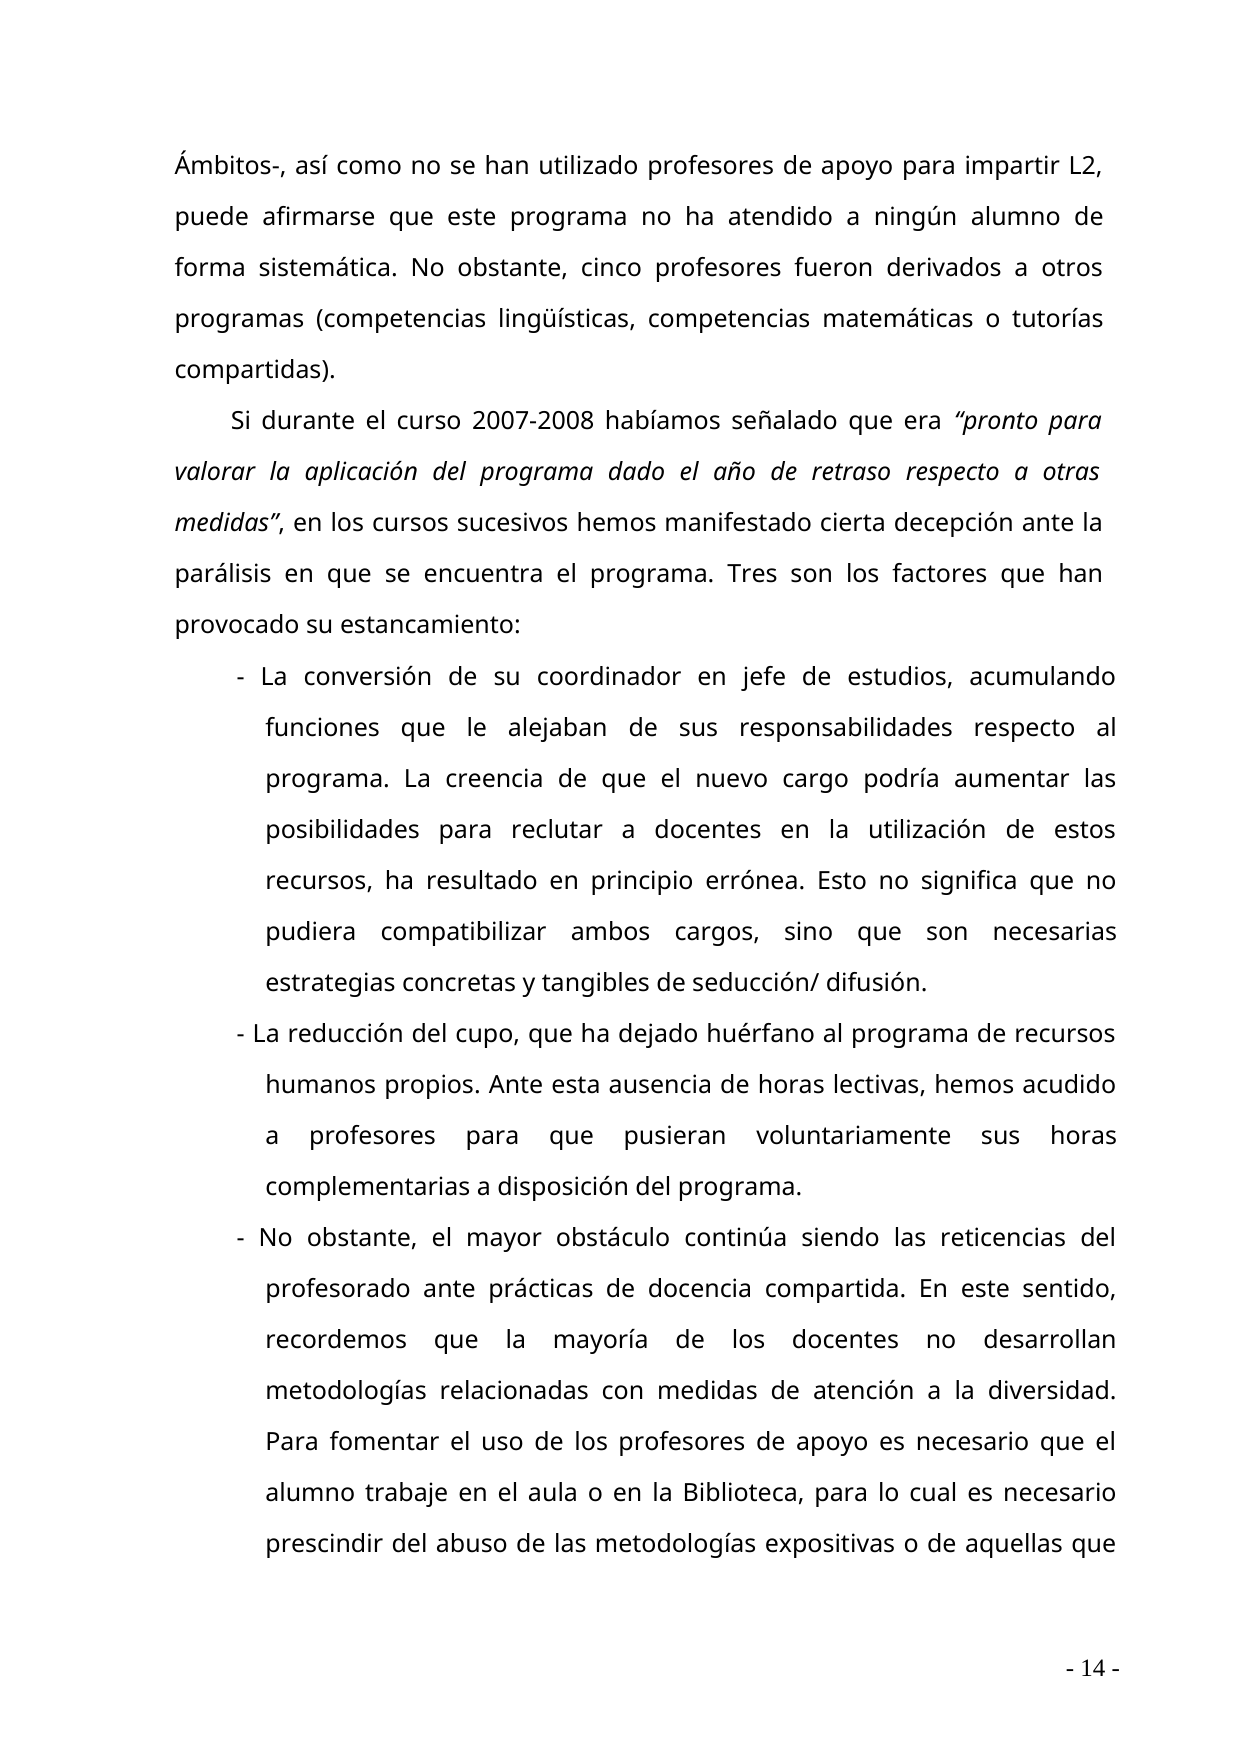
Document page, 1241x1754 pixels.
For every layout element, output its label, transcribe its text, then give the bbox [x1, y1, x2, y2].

text Ámbitos-, así como no se han utilizado profesores de apoyo para impartir L2, puede afirmarse que este programa no ha atendido a ningún alumno de forma sistemática. No obstante, cinco profesores fueron derivados a otros programas (competencias lingüísticas, competencias matemáticas o tutorías compartidas). [174, 148, 1104, 386]
text - La reducción del cupo, que ha dejado huérfano al programa de recursos humanos propios. Ante esta ausencia de horas lectivas, hemos acudido a profesores para que pusieran voluntariamente sus horas complementarias a disposición del programa. [236, 1015, 1117, 1203]
text Si durante el curso 2007-2008 habíamos señalado que era “pronto para valorar la aplicación del programa dado el año de retraso respecto a otras medidas”, en los cursos sucesivos hemos manifestado cierta decepción ante la parálisis en que se encuentra el programa. Tres son los factores que han provocado su estancamiento: [174, 403, 1104, 641]
text - No obstante, el mayor obstáculo continúa siendo las reticencias del profesorado ante prácticas de docencia compartida. En este sentido, recordemos que la mayoría de los docentes no desarrollan metodologías relacionadas con medidas de atención a la diversidad. Para fomentar el uso de los profesores de apoyo es necesario que el alumno trabaje en el aula o en la Biblioteca, para lo cual es necesario prescindir del abuso de las metodologías expositivas o de aquellas que [236, 1219, 1117, 1560]
text - La conversión de su coordinador en jefe de estudios, acumulando funciones que le alejaban de sus responsabilidades respecto al programa. La creencia de que el nuevo cargo podría aumentar las posibilidades para reclutar a docentes en la utilización de estos recursos, ha resultado en principio errónea. Esto no significa que no pudiera compatibilizar ambos cargos, sino que son necesarias estrategias concretas y tangibles de seducción/ difusión. [236, 658, 1117, 998]
